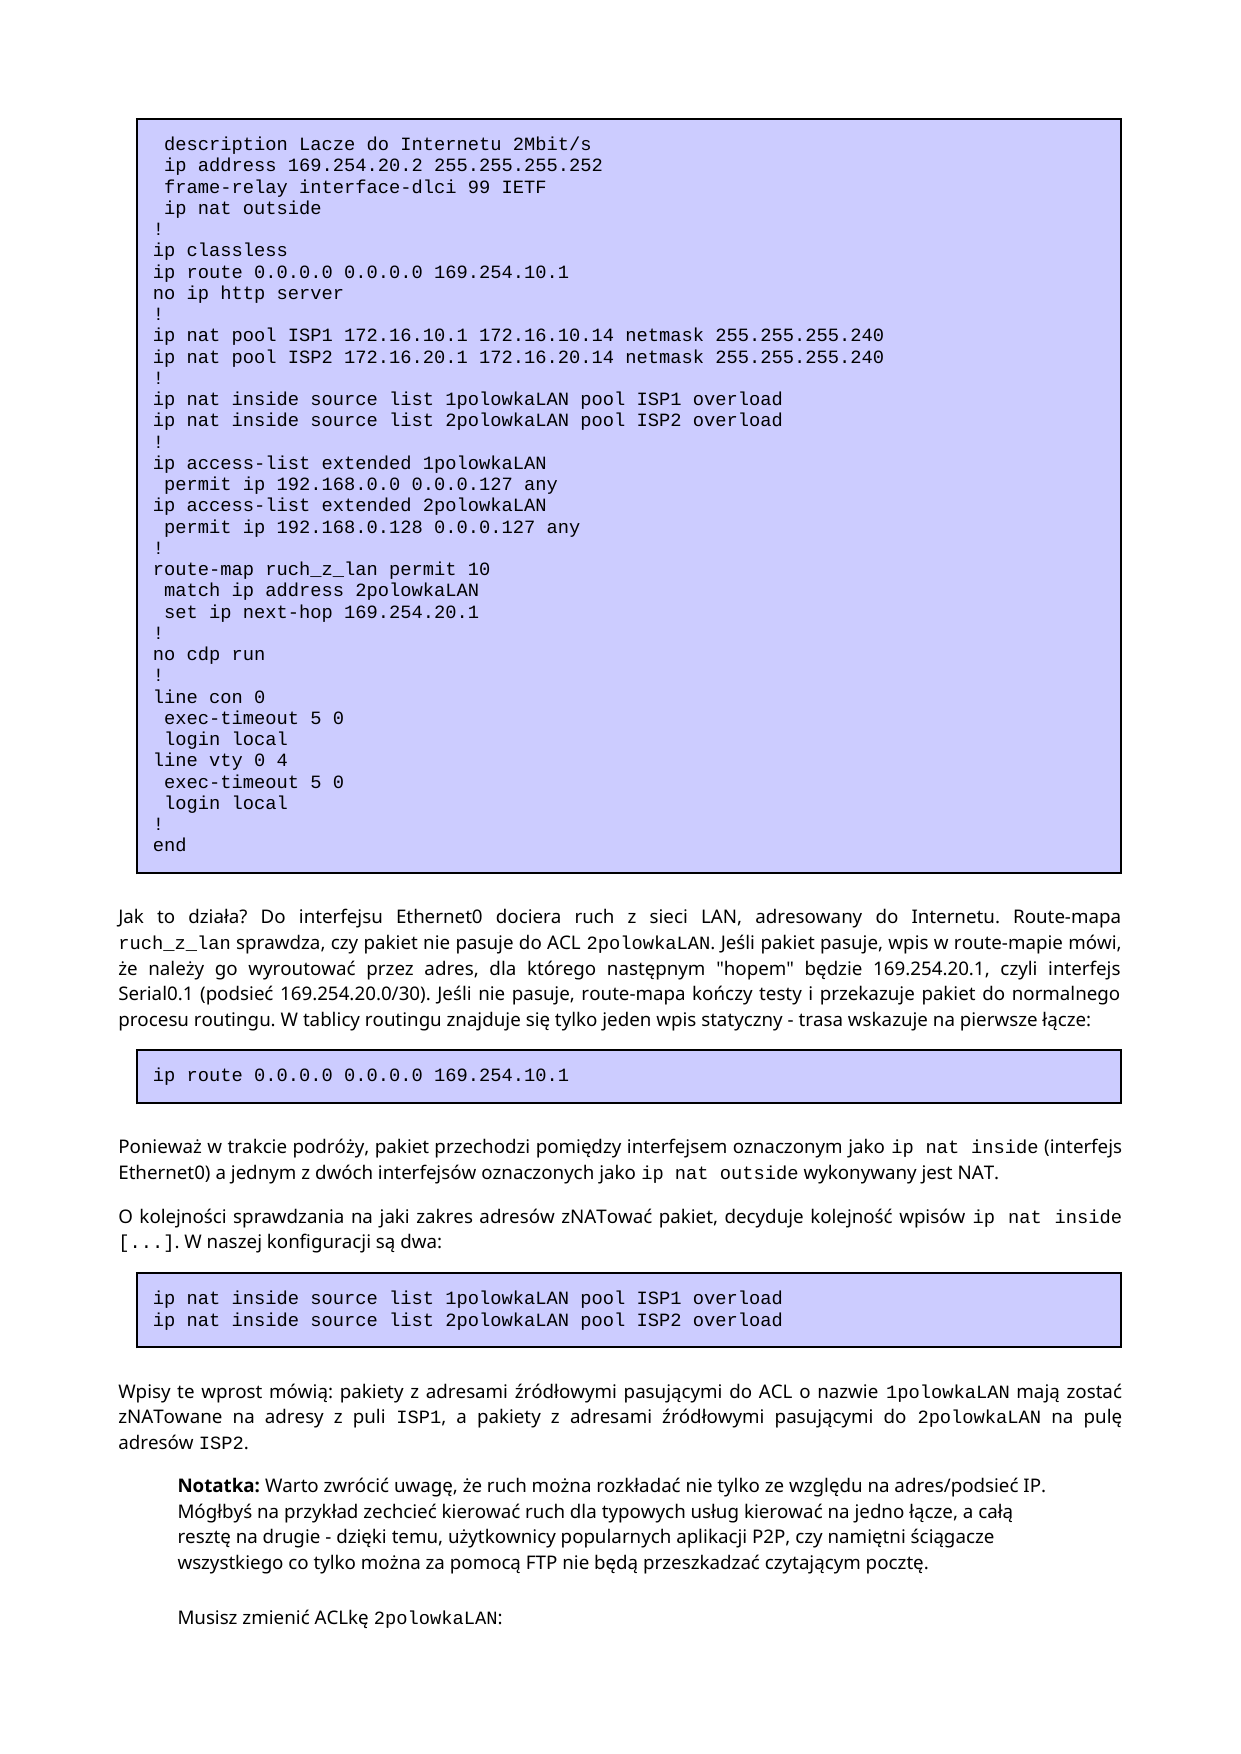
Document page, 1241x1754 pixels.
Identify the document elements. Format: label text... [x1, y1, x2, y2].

text line con 0 [138, 671, 1120, 692]
text ! [138, 798, 1120, 819]
text line vty 0 4 [138, 734, 1120, 756]
text ip nat inside source list 1polowkaLAN pool ISP1 overload [138, 1274, 1120, 1293]
text login local [138, 713, 1120, 734]
text ip access-list extended 2polowkaLAN [138, 479, 1120, 501]
text description Lacze do Internetu 2Mbit/s [138, 120, 1120, 139]
text ! [459, 522, 464, 532]
text frame-relay interface-dlci 99 IETF [138, 161, 1120, 182]
text ! [752, 417, 757, 425]
text ! [470, 417, 475, 425]
text set ip next-hop 169.254.20.1 [138, 586, 1120, 607]
text ! [138, 522, 1120, 543]
text permit ip 192.168.0.0 0.0.0.127 any [138, 458, 1120, 479]
text ! [324, 417, 329, 425]
text login local [138, 777, 1120, 798]
text ! [493, 417, 498, 425]
text ! [138, 649, 1120, 671]
text ip access-list extended 1polowkaLAN [138, 437, 1120, 458]
text route-map ruch_z_lan permit 10 [138, 543, 1120, 564]
text ! [437, 522, 442, 532]
text exec-timeout 5 0 [138, 756, 1120, 777]
text ip nat pool ISP2 172.16.20.1 172.16.20.14 netmask 255.255.255.240 [138, 331, 1120, 352]
text Jak to działa? Do interfejsu Ethernet0 dociera ruch z sieci LAN, adresowany do Internetu. Route-mapa ruch_z_lan sprawdza, czy pakiet nie pasuje do ACL 2polowkaLAN. Jeśli pakiet pasuje, wpis w route-mapie mówi, że należy go wyroutować przez adres, dla którego następnym "hopem" będzie 169.254.20.1, czyli interfejs Serial0.1 (podsieć 169.254.20.0/30). Jeśli nie pasuje, route-mapa kończy testy i przekazuje pakiet do normalnego procesu routingu. W tablicy routingu znajduje się tylko jeden wpis statyczny - trasa wskazuje na pierwsze łącze: [118, 904, 1122, 1032]
text Notatka: Warto zwrócić uwagę, że ruch można rozkładać nie tylko ze względu na adres/podsieć IP. Mógłbyś na przykład zechcieć kierować ruch dla typowych usług kierować na jedno łącze, a całą resztę na drugie - dzięki temu, użytkownicy popularnych aplikacji P2P, czy namiętni ściągacze wszystkiego co tylko można za pomocą FTP nie będą przeszkadzać czytającym pocztę. [177, 1473, 1063, 1575]
text ! [437, 352, 442, 362]
text ip route 0.0.0.0 0.0.0.0 169.254.10.1 [138, 1051, 1120, 1102]
text ! [875, 352, 880, 362]
text ip address 169.254.20.2 255.255.255.252 [138, 139, 1120, 161]
text O kolejności sprawdzania na jaki zakres adresów zNATować pakiet, decyduje kolejność wpisów ip nat inside [...]. W naszej konfiguracji są dwa: [118, 1203, 1122, 1254]
text ! [594, 417, 599, 425]
text Wpisy te wprost mówią: pakiety z adresami źródłowymi pasującymi do ACL o nazwie 1polowkaLAN mają zostać zNATowane na adresy z puli ISP1, a pakiety z adresami źródłowymi pasującymi do 2polowkaLAN na pulę adresów ISP2. [118, 1378, 1122, 1455]
text ip nat pool ISP1 172.16.10.1 172.16.10.14 netmask 255.255.255.240 [138, 309, 1120, 331]
text ip route 0.0.0.0 0.0.0.0 169.254.10.1 [138, 246, 1120, 267]
text ip nat inside source list 2polowkaLAN pool ISP2 overload [138, 1293, 1120, 1346]
text ! [707, 416, 713, 424]
text ! [138, 288, 1120, 309]
text ! [482, 522, 487, 532]
text ! [695, 417, 700, 425]
text ! [369, 522, 374, 532]
text ip nat outside [138, 182, 1120, 203]
text exec-timeout 5 0 [138, 692, 1120, 713]
text ip nat inside source list 1polowkaLAN pool ISP1 overload [138, 373, 1120, 394]
text Ponieważ w trakcie podróży, pakiet przechodzi pomiędzy interfejsem oznaczonym jako ip nat inside (interfejs Ethernet0) a jednym z dwóch interfejsów oznaczonych jako ip nat outside wykonywany jest NAT. [118, 1134, 1122, 1185]
text ip classless [138, 224, 1120, 246]
text match ip address 2polowkaLAN [138, 564, 1120, 586]
text ! [138, 416, 1120, 437]
text no cdp run [138, 628, 1120, 649]
text permit ip 192.168.0.128 0.0.0.127 any [138, 501, 1120, 522]
text ! [138, 352, 1120, 373]
text end [138, 819, 1120, 872]
text ! [448, 607, 453, 617]
text ! [572, 352, 577, 362]
text ! [138, 203, 1120, 224]
text Musisz zmienić ACLkę 2polowkaLAN: [177, 1604, 1063, 1630]
text ! [138, 607, 1120, 628]
text ! [605, 417, 610, 425]
text no ip http server [138, 267, 1120, 288]
text ip nat inside source list 2polowkaLAN pool ISP2 overload [138, 394, 1120, 416]
